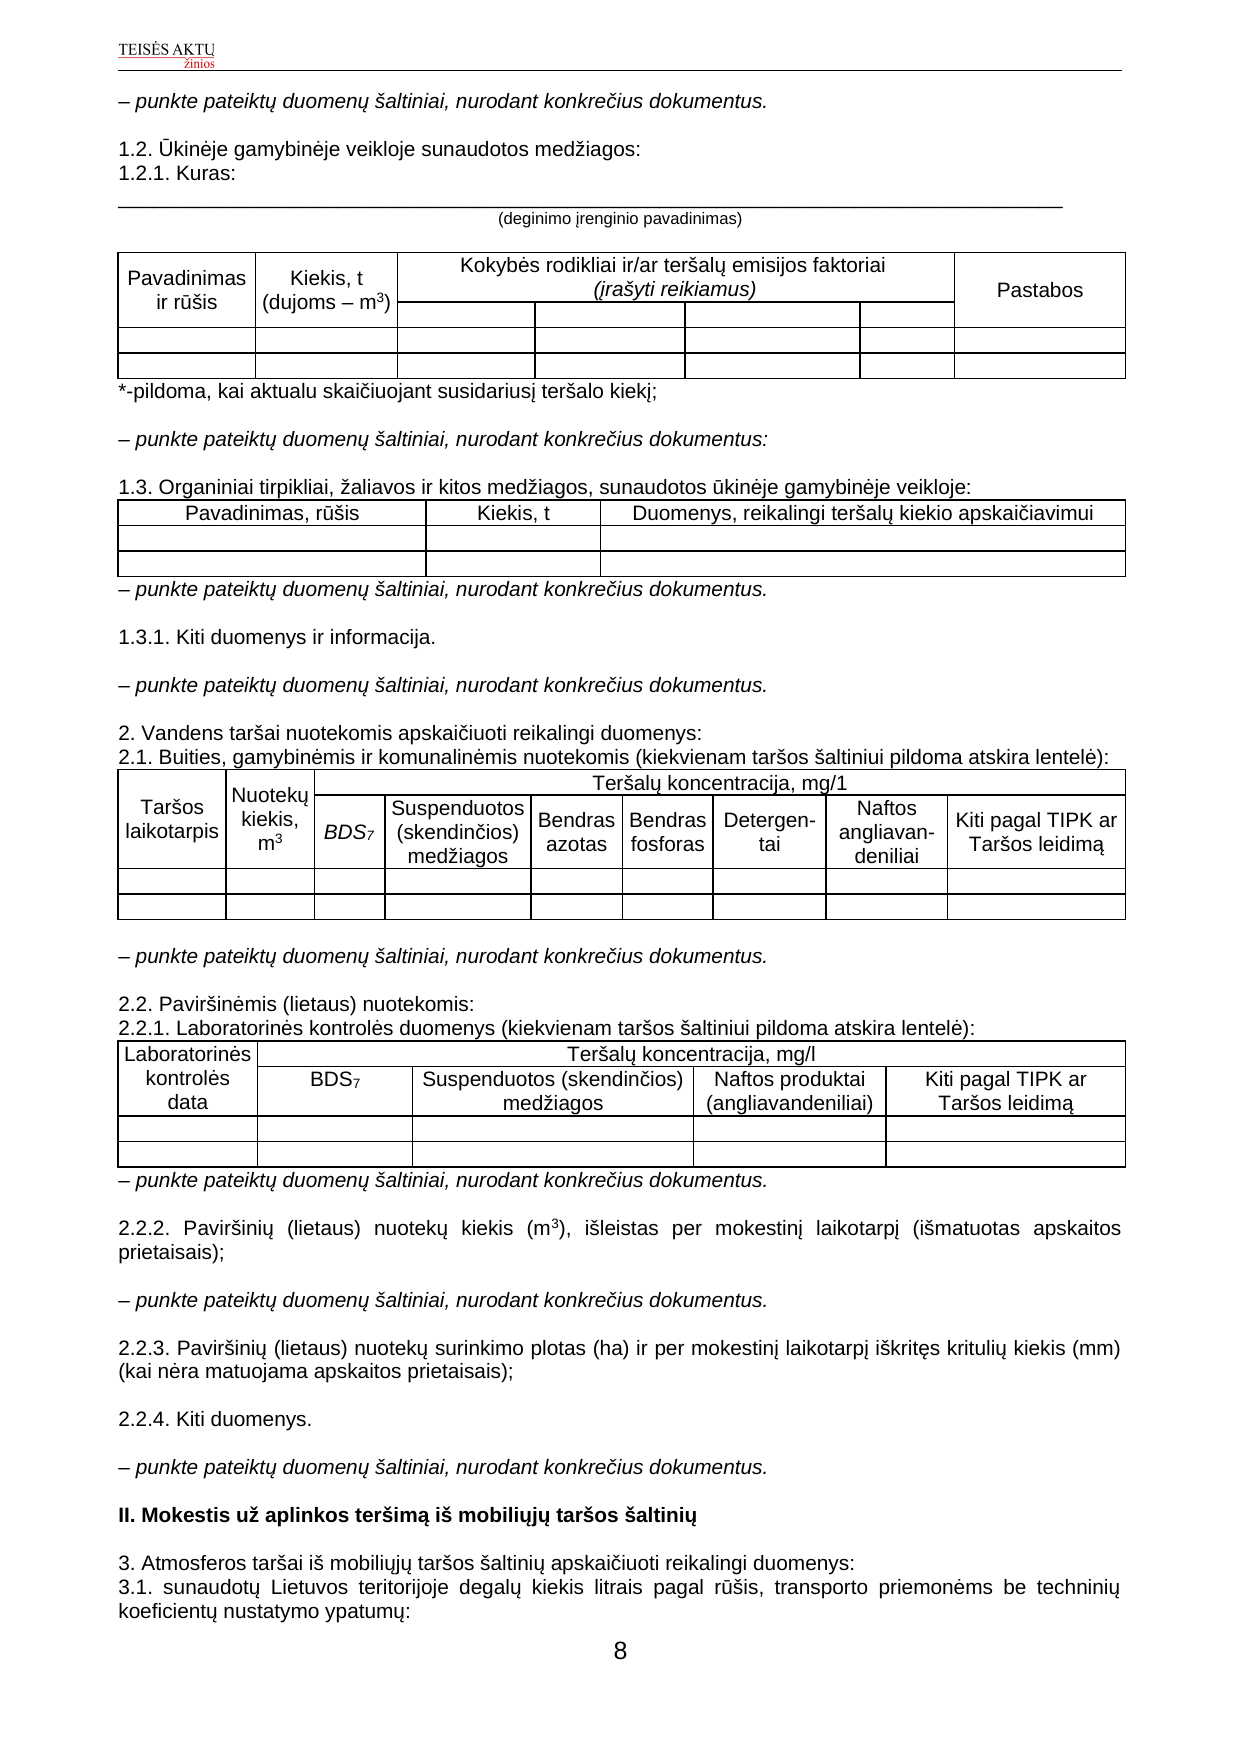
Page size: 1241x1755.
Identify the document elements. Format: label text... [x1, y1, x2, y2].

table_cell [686, 303, 859, 327]
table_cell [413, 1142, 693, 1166]
table_cell [119, 869, 225, 893]
table_cell [686, 328, 859, 352]
table_header Duomenys, reikalingi teršalų kiekio apskaičiavimui [601, 501, 1125, 524]
table_cell [861, 328, 954, 352]
table_cell [532, 895, 622, 919]
table_cell Naftos angliavan-deniliai [827, 796, 947, 868]
table_cell [119, 354, 255, 378]
table_cell [948, 869, 1125, 893]
table_cell [119, 526, 425, 550]
text 2.1. Buities, gamybinėmis ir komunalinėmis nuotekomis (kiekvienam taršos šaltiniui pildoma atskira lentelė): [118, 745, 1122, 769]
table_header Kiekis, t [427, 501, 600, 524]
table_cell Bendras azotas [532, 796, 622, 868]
text – punkte pateiktų duomenų šaltiniai, nurodant konkrečius dokumentus. [118, 89, 1122, 113]
table_cell [119, 1117, 257, 1141]
text – punkte pateiktų duomenų šaltiniai, nurodant konkrečius dokumentus. [118, 944, 1122, 968]
text – punkte pateiktų duomenų šaltiniai, nurodant konkrečius dokumentus. [118, 1168, 1122, 1192]
text 1.2.1. Kuras: [118, 161, 1122, 184]
table_header Pavadinimas ir rūšis [119, 253, 255, 327]
text – punkte pateiktų duomenų šaltiniai, nurodant konkrečius dokumentus. [118, 1455, 1122, 1479]
text 1.3.1. Kiti duomenys ir informacija. [118, 625, 1122, 649]
table_cell [887, 1117, 1125, 1141]
text 1.2. Ūkinėje gamybinėje veikloje sunaudotos medžiagos: [118, 137, 1122, 161]
text _ [118, 184, 1122, 208]
text 3.1. sunaudotų Lietuvos teritorijoje degalų kiekis litrais pagal rūšis, transporto priemonėms be techninių koeficientų nustatymo ypatumų: [118, 1575, 1122, 1623]
table_cell [119, 552, 425, 576]
table_cell [861, 354, 954, 378]
text 2.2.4. Kiti duomenys. [118, 1407, 1122, 1431]
table_cell Bendras fosforas [623, 796, 712, 868]
table_cell [398, 303, 534, 327]
table_cell [694, 1117, 885, 1141]
table_cell [386, 895, 530, 919]
table_cell [948, 895, 1125, 919]
table_cell [256, 354, 397, 378]
text 1.3. Organiniai tirpikliai, žaliavos ir kitos medžiagos, sunaudotos ūkinėje gamybinėje veikloje: [118, 475, 1122, 499]
text 2.2. Paviršinėmis (lietaus) nuotekomis: [118, 992, 1122, 1016]
text II. Mokestis už aplinkos teršimą iš mobiliųjų taršos šaltinių [118, 1503, 1122, 1527]
table_header Pastabos [955, 253, 1125, 327]
table_cell [427, 552, 600, 576]
table_cell [623, 895, 712, 919]
text 2.2.2. Paviršinių (lietaus) nuotekų kiekis (m3), išleistas per mokestinį laikotarpį (išmatuotas apskaitos prietaisais); [118, 1216, 1122, 1263]
table_cell [955, 354, 1125, 378]
table_cell [315, 869, 384, 893]
table_cell [686, 354, 859, 378]
table_header Kiekis, t (dujoms – m3) [256, 253, 397, 327]
table_cell [413, 1117, 693, 1141]
table_cell [256, 328, 397, 352]
table_cell [694, 1142, 885, 1166]
table_cell Kiti pagal TIPK ar Taršos leidimą [887, 1067, 1125, 1115]
text – punkte pateiktų duomenų šaltiniai, nurodant konkrečius dokumentus. [118, 1287, 1122, 1311]
text – punkte pateiktų duomenų šaltiniai, nurodant konkrečius dokumentus. [118, 673, 1122, 697]
table_cell [955, 328, 1125, 352]
table_cell Kiti pagal TIPK ar Taršos leidimą [948, 796, 1125, 868]
text – punkte pateiktų duomenų šaltiniai, nurodant konkrečius dokumentus: [118, 427, 1122, 451]
table_cell [532, 869, 622, 893]
table_cell Suspenduotos (skendinčios) medžiagos [413, 1067, 693, 1115]
table_cell [315, 895, 384, 919]
table_cell BDS7 [258, 1067, 412, 1115]
table_cell Suspenduotos (skendinčios) medžiagos [386, 796, 530, 868]
table_cell [827, 869, 947, 893]
table_header Kokybės rodikliai ir/ar teršalų emisijos faktoriai (įrašyti reikiamus) [398, 253, 954, 301]
text 2.2.1. Laboratorinės kontrolės duomenys (kiekvienam taršos šaltiniui pildoma atskira lentelė): [118, 1016, 1122, 1040]
table_header Laboratorinės kontrolės data [119, 1042, 257, 1115]
table_cell [861, 303, 954, 327]
table_cell [119, 328, 255, 352]
table_cell [536, 303, 684, 327]
table_cell [536, 354, 684, 378]
text 2. Vandens taršai nuotekomis apskaičiuoti reikalingi duomenys: [118, 721, 1122, 745]
table_cell [398, 328, 534, 352]
table_cell [827, 895, 947, 919]
table_cell [714, 895, 825, 919]
table_cell [119, 895, 225, 919]
table_cell [386, 869, 530, 893]
table_cell [398, 354, 534, 378]
table_header Teršalų koncentracija, mg/1 [315, 770, 1125, 794]
table_cell Detergen-tai [714, 796, 825, 868]
table_header Taršos laikotarpis [119, 770, 225, 868]
text 2.2.3. Paviršinių (lietaus) nuotekų surinkimo plotas (ha) ir per mokestinį laikotarpį iškritęs kritulių kiekis (mm) (kai nėra matuojama apskaitos prietaisais); [118, 1335, 1122, 1383]
table_cell [714, 869, 825, 893]
table_cell BDS7 [315, 796, 384, 868]
table_cell [258, 1117, 412, 1141]
table_cell [601, 552, 1125, 576]
table_cell [227, 869, 314, 893]
table_cell [227, 895, 314, 919]
text (deginimo įrenginio pavadinimas) [118, 208, 1122, 228]
table_cell Naftos produktai (angliavandeniliai) [694, 1067, 885, 1115]
table_cell [536, 328, 684, 352]
text 3. Atmosferos taršai iš mobiliųjų taršos šaltinių apskaičiuoti reikalingi duomenys: [118, 1551, 1122, 1575]
table_header Nuotekų kiekis, m3 [227, 770, 314, 868]
table_cell [427, 526, 600, 550]
table_cell [119, 1142, 257, 1166]
table_cell [887, 1142, 1125, 1166]
table_header Pavadinimas, rūšis [119, 501, 425, 524]
table_cell [601, 526, 1125, 550]
table_cell [258, 1142, 412, 1166]
table_header Teršalų koncentracija, mg/l [258, 1042, 1125, 1066]
text *-pildoma, kai aktualu skaičiuojant susidariusį teršalo kiekį; [118, 379, 1122, 403]
text – punkte pateiktų duomenų šaltiniai, nurodant konkrečius dokumentus. [118, 577, 1122, 601]
table_cell [623, 869, 712, 893]
